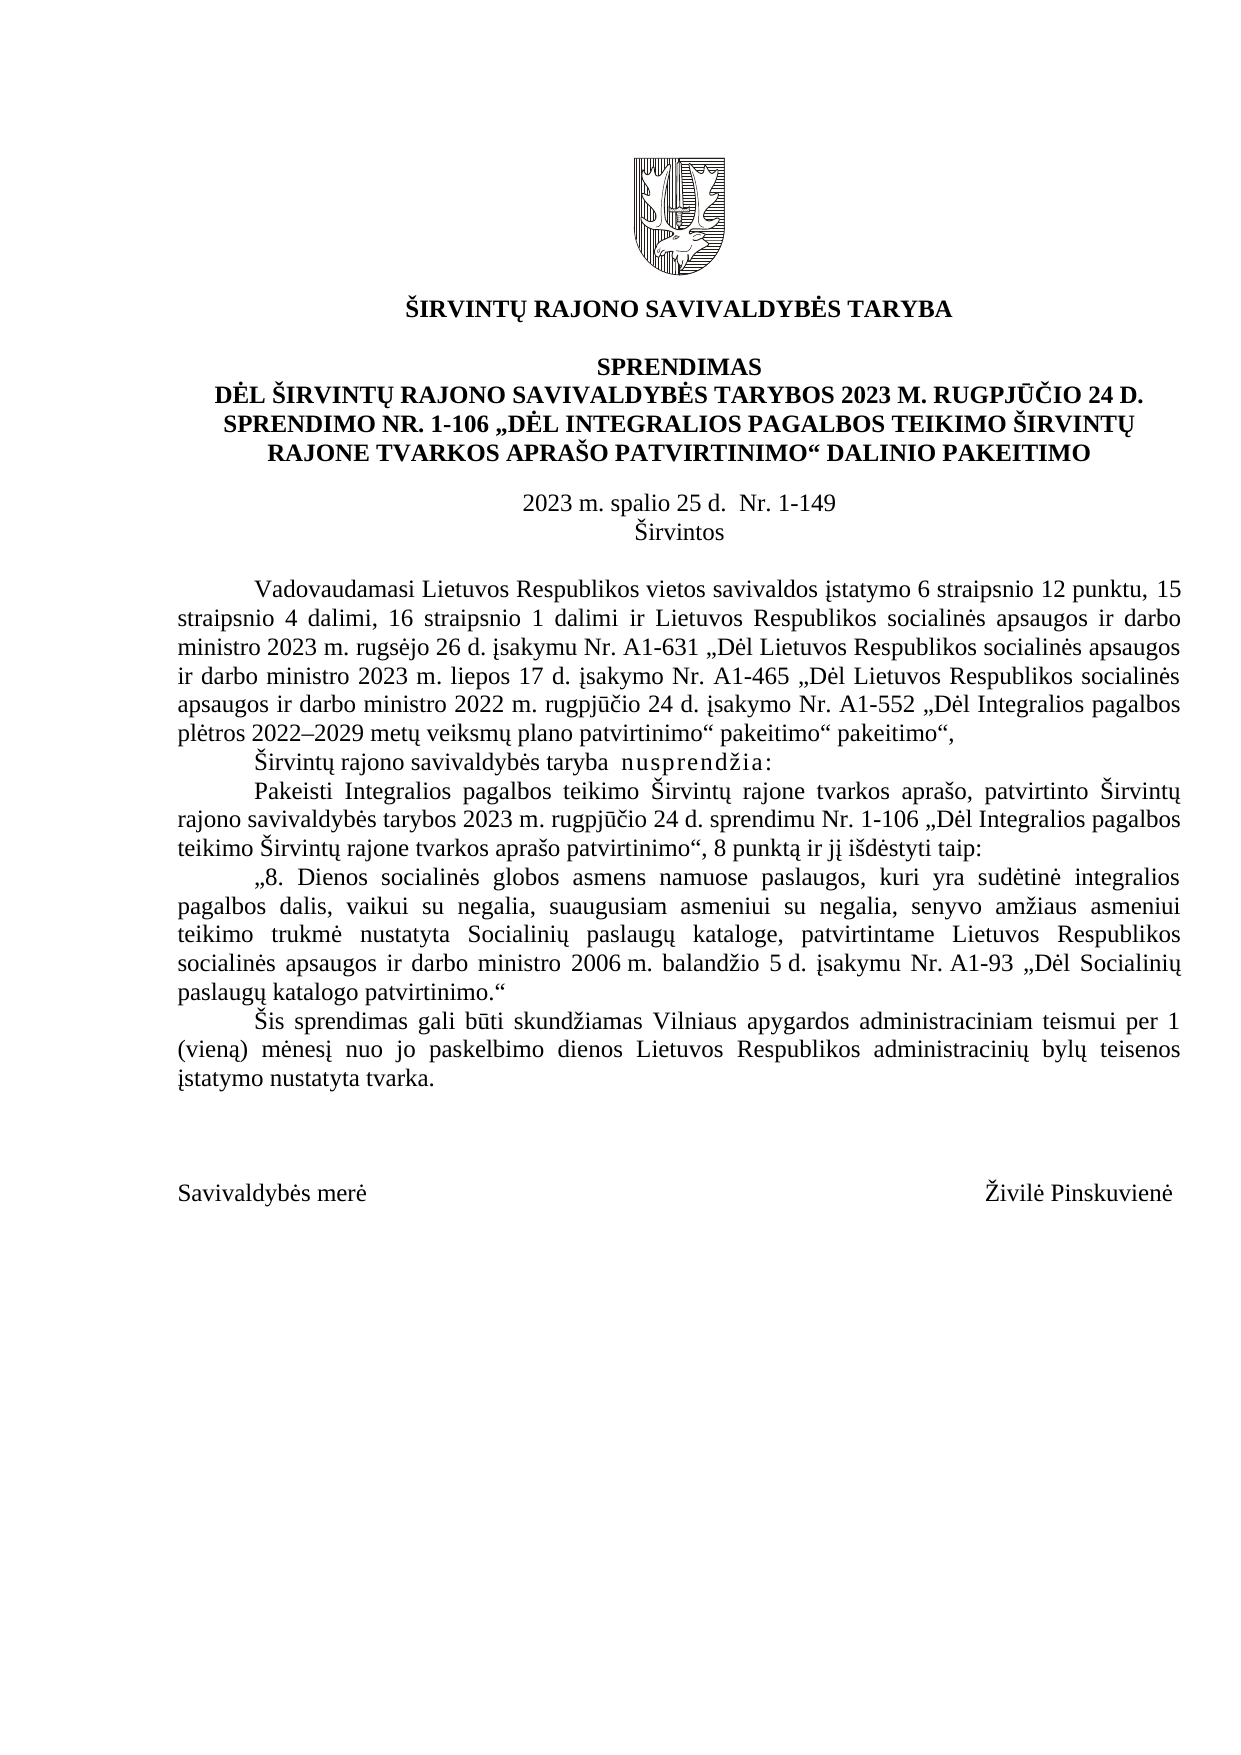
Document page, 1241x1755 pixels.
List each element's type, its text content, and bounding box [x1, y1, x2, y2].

text Širvintos [177, 517, 1181, 546]
text DĖL širvintų rajono savivaldybės tarybos 2023 m. rugpjūčio 24 d. sprendimo nr. 1-106 „dėl INTEGRALIOS PAGALBOS TEIKIMO ŠIRVINTŲ RAJONE TVARKOS APRAŠO PATVIRTINIMO“ dalinio pakeitimo [177, 381, 1181, 467]
text Pakeisti Integralios pagalbos teikimo Širvintų rajone tvarkos aprašo, patvirtinto Širvintų rajono savivaldybės tarybos 2023 m. rugpjūčio 24 d. sprendimu Nr. 1-106 „Dėl Integralios pagalbos teikimo Širvintų rajone tvarkos aprašo patvirtinimo“, 8 punktą ir jį išdėstyti taip: [177, 776, 1181, 862]
text „8. Dienos socialinės globos asmens namuose paslaugos, kuri yra sudėtinė integralios pagalbos dalis, vaikui su negalia, suaugusiam asmeniui su negalia, senyvo amžiaus asmeniui teikimo trukmė nustatyta Socialinių paslaugų kataloge, patvirtintame Lietuvos Respublikos socialinės apsaugos ir darbo ministro 2006 m. balandžio 5 d. įsakymu Nr. A1-93 „Dėl Socialinių paslaugų katalogo patvirtinimo.“ [177, 862, 1181, 1006]
text Širvintų rajono savivaldybės taryba nusprendžia: [177, 747, 1181, 776]
text Vadovaudamasi Lietuvos Respublikos vietos savivaldos įstatymo 6 straipsnio 12 punktu, 15 straipsnio 4 dalimi, 16 straipsnio 1 dalimi ir Lietuvos Respublikos socialinės apsaugos ir darbo ministro 2023 m. rugsėjo 26 d. įsakymu Nr. A1-631 „Dėl Lietuvos Respublikos socialinės apsaugos ir darbo ministro 2023 m. liepos 17 d. įsakymo Nr. A1-465 „Dėl Lietuvos Respublikos socialinės apsaugos ir darbo ministro 2022 m. rugpjūčio 24 d. įsakymo Nr. A1-552 „Dėl Integralios pagalbos plėtros 2022–2029 metų veiksmų plano patvirtinimo“ pakeitimo“ pakeitimo“, [177, 574, 1181, 747]
text Šis sprendimas gali būti skundžiamas Vilniaus apygardos administraciniam teismui per 1 (vieną) mėnesį nuo jo paskelbimo dienos Lietuvos Respublikos administracinių bylų teisenos įstatymo nustatyta tvarka. [177, 1006, 1181, 1092]
text ŠIRVINTŲ RAJONO SAVIVALDYBĖS taryba [177, 294, 1181, 323]
text SPRENDIMAS [177, 352, 1181, 381]
text 2023 m. spalio 25 d. Nr. 1-149 [177, 488, 1181, 517]
text Savivaldybės merė Živilė Pinskuvienė [177, 1178, 1181, 1207]
